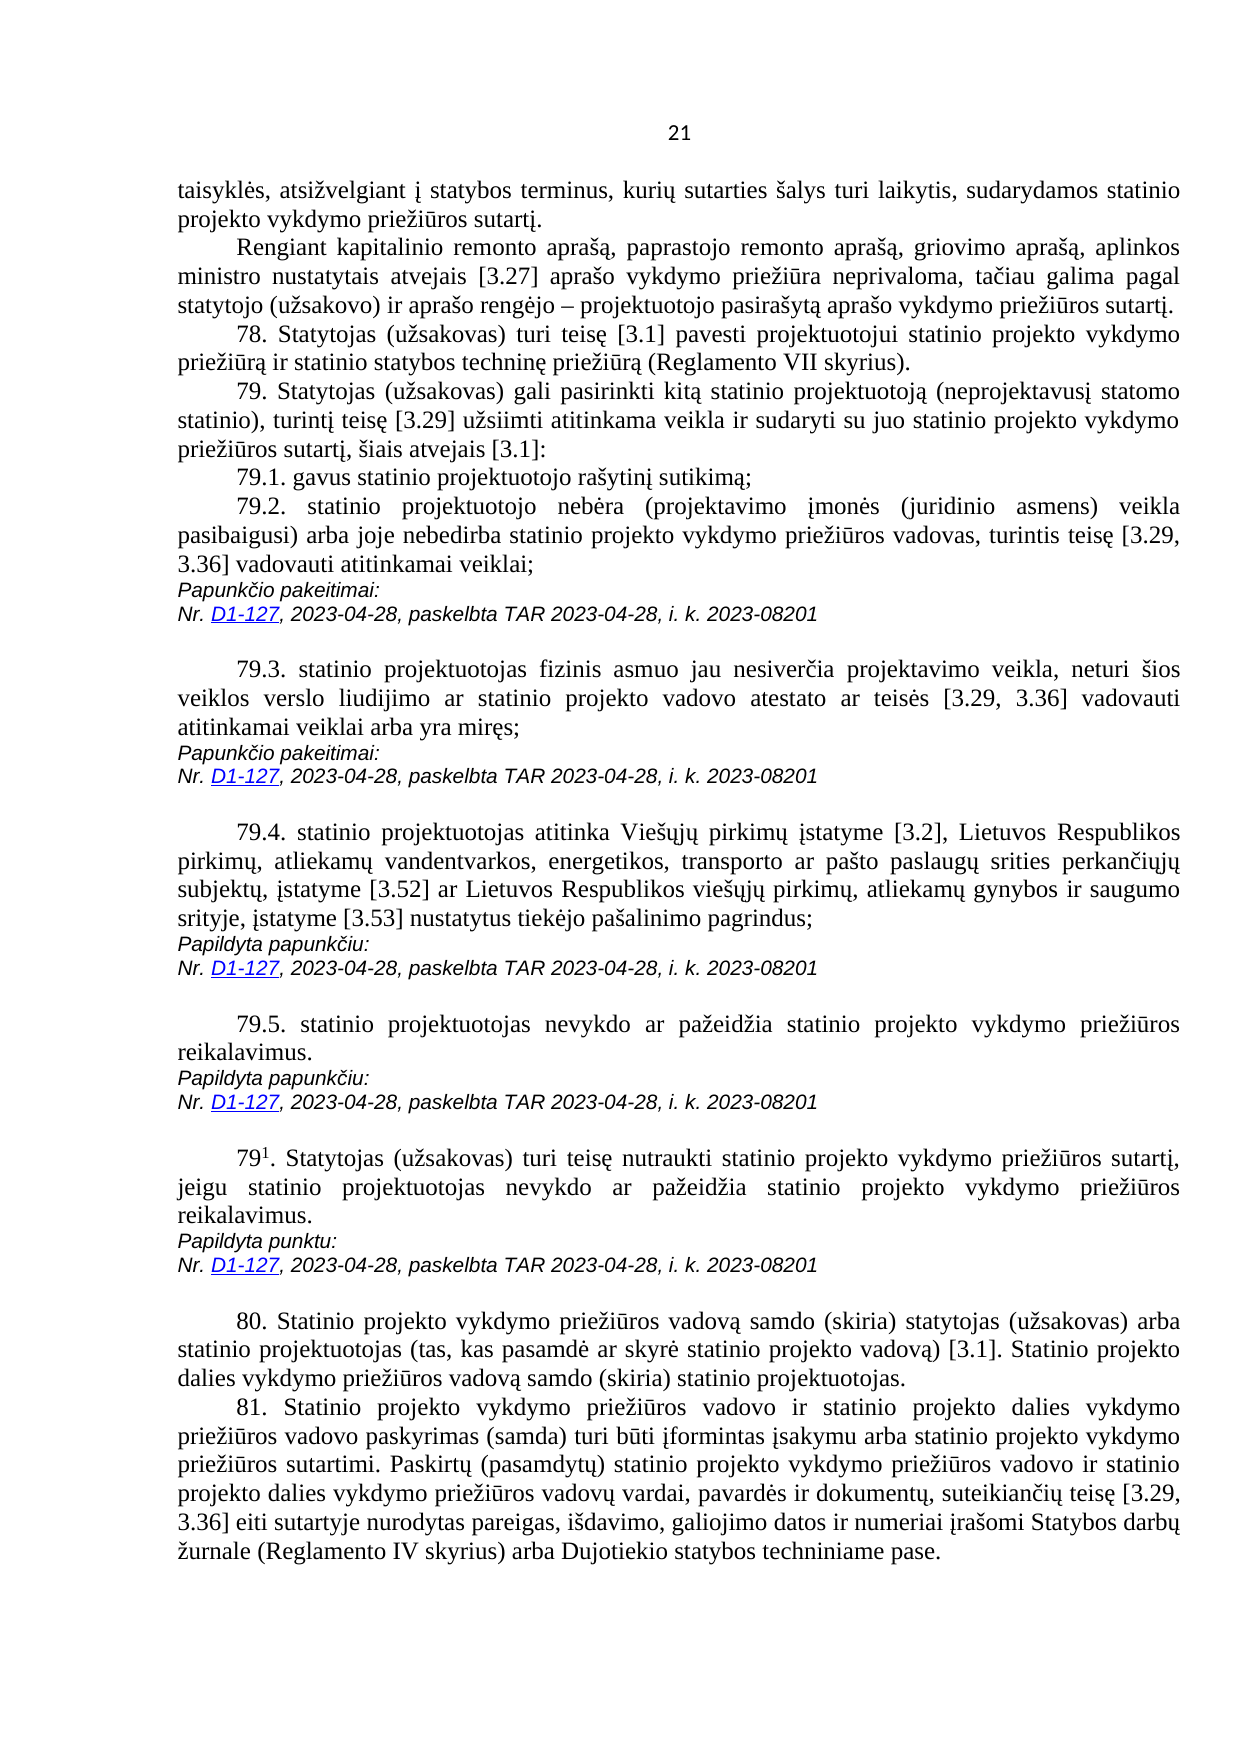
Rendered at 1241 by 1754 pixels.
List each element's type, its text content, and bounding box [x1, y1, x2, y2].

text Nr. D1-127, 2023-04-28, paskelbta TAR 2023-04-28, i. k. 2023-08201 [177, 1253, 1181, 1277]
text 79.5. statinio projektuotojas nevykdo ar pažeidžia statinio projekto vykdymo priežiūros reikalavimus. [177, 1009, 1181, 1066]
text Papildyta punktu: [177, 1229, 1181, 1253]
text Papunkčio pakeitimai: [177, 577, 1181, 601]
text Nr. D1-127, 2023-04-28, paskelbta TAR 2023-04-28, i. k. 2023-08201 [177, 1090, 1181, 1114]
text Rengiant kapitalinio remonto aprašą, paprastojo remonto aprašą, griovimo aprašą, aplinkos ministro nustatytais atvejais [3.27] aprašo vykdymo priežiūra neprivaloma, tačiau galima pagal statytojo (užsakovo) ir aprašo rengėjo – projektuotojo pasirašytą aprašo vykdymo priežiūros sutartį. [177, 232, 1181, 319]
text Papunkčio pakeitimai: [177, 740, 1181, 764]
text 78. Statytojas (užsakovas) turi teisę [3.1] pavesti projektuotojui statinio projekto vykdymo priežiūrą ir statinio statybos techninę priežiūrą (Reglamento VII skyrius). [177, 319, 1181, 376]
text Nr. D1-127, 2023-04-28, paskelbta TAR 2023-04-28, i. k. 2023-08201 [177, 956, 1181, 980]
text Papildyta papunkčiu: [177, 932, 1181, 956]
text 81. Statinio projekto vykdymo priežiūros vadovo ir statinio projekto dalies vykdymo priežiūros vadovo paskyrimas (samda) turi būti įformintas įsakymu arba statinio projekto vykdymo priežiūros sutartimi. Paskirtų (pasamdytų) statinio projekto vykdymo priežiūros vadovo ir statinio projekto dalies vykdymo priežiūros vadovų vardai, pavardės ir dokumentų, suteikiančių teisę [3.29, 3.36] eiti sutartyje nurodytas pareigas, išdavimo, galiojimo datos ir numeriai įrašomi Statybos darbų žurnale (Reglamento IV skyrius) arba Dujotiekio statybos techniniame pase. [177, 1392, 1181, 1564]
text 79.3. statinio projektuotojas fizinis asmuo jau nesiverčia projektavimo veikla, neturi šios veiklos verslo liudijimo ar statinio projekto vadovo atestato ar teisės [3.29, 3.36] vadovauti atitinkamai veiklai arba yra miręs; [177, 654, 1181, 740]
text Papildyta papunkčiu: [177, 1066, 1181, 1090]
text 79. Statytojas (užsakovas) gali pasirinkti kitą statinio projektuotoją (neprojektavusį statomo statinio), turintį teisę [3.29] užsiimti atitinkama veikla ir sudaryti su juo statinio projekto vykdymo priežiūros sutartį, šiais atvejais [3.1]: [177, 376, 1181, 462]
text 79.1. gavus statinio projektuotojo rašytinį sutikimą; [177, 462, 1181, 491]
text 80. Statinio projekto vykdymo priežiūros vadovą samdo (skiria) statytojas (užsakovas) arba statinio projektuotojas (tas, kas pasamdė ar skyrė statinio projekto vadovą) [3.1]. Statinio projekto dalies vykdymo priežiūros vadovą samdo (skiria) statinio projektuotojas. [177, 1306, 1181, 1392]
text 79.2. statinio projektuotojo nebėra (projektavimo įmonės (juridinio asmens) veikla pasibaigusi) arba joje nebedirba statinio projekto vykdymo priežiūros vadovas, turintis teisę [3.29, 3.36] vadovauti atitinkamai veiklai; [177, 491, 1181, 577]
text 79.4. statinio projektuotojas atitinka Viešųjų pirkimų įstatyme [3.2], Lietuvos Respublikos pirkimų, atliekamų vandentvarkos, energetikos, transporto ar pašto paslaugų srities perkančiųjų subjektų, įstatyme [3.52] ar Lietuvos Respublikos viešųjų pirkimų, atliekamų gynybos ir saugumo srityje, įstatyme [3.53] nustatytus tiekėjo pašalinimo pagrindus; [177, 817, 1181, 932]
text taisyklės, atsižvelgiant į statybos terminus, kurių sutarties šalys turi laikytis, sudarydamos statinio projekto vykdymo priežiūros sutartį. [177, 175, 1181, 232]
text Nr. D1-127, 2023-04-28, paskelbta TAR 2023-04-28, i. k. 2023-08201 [177, 764, 1181, 788]
text Nr. D1-127, 2023-04-28, paskelbta TAR 2023-04-28, i. k. 2023-08201 [177, 601, 1181, 625]
text 791. Statytojas (užsakovas) turi teisę nutraukti statinio projekto vykdymo priežiūros sutartį, jeigu statinio projektuotojas nevykdo ar pažeidžia statinio projekto vykdymo priežiūros reikalavimus. [177, 1143, 1181, 1229]
